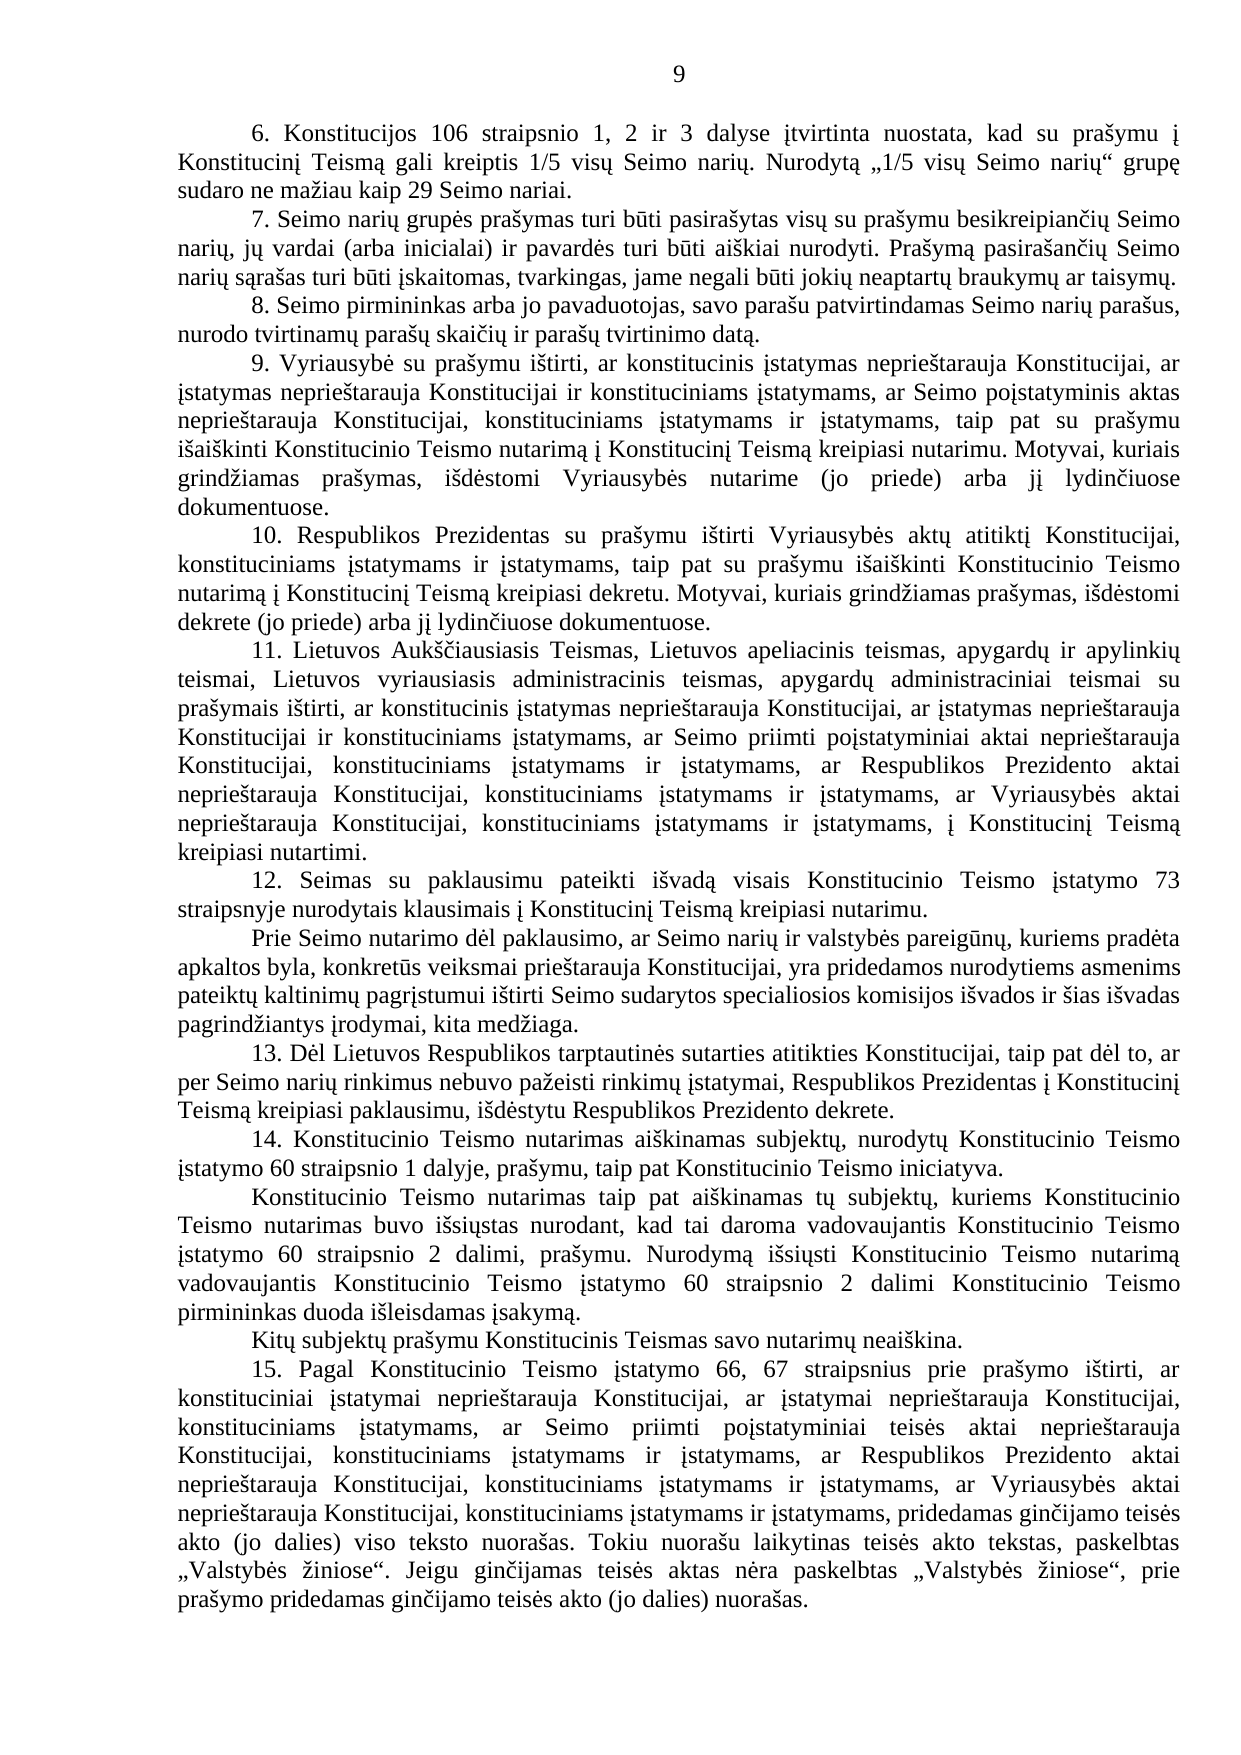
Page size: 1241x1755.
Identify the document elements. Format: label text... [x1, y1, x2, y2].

text Prie Seimo nutarimo dėl paklausimo, ar Seimo narių ir valstybės pareigūnų, kuriems pradėta apkaltos byla, konkretūs veiksmai prieštarauja Konstitucijai, yra pridedamos nurodytiems asmenims pateiktų kaltinimų pagrįstumui ištirti Seimo sudarytos specialiosios komisijos išvados ir šias išvadas pagrindžiantys įrodymai, kita medžiaga. [177, 923, 1181, 1038]
text 8. Seimo pirmininkas arba jo pavaduotojas, savo parašu patvirtindamas Seimo narių parašus, nurodo tvirtinamų parašų skaičių ir parašų tvirtinimo datą. [177, 291, 1181, 348]
text 12. Seimas su paklausimu pateikti išvadą visais Konstitucinio Teismo įstatymo 73 straipsnyje nurodytais klausimais į Konstitucinį Teismą kreipiasi nutarimu. [177, 866, 1181, 923]
text 15. Pagal Konstitucinio Teismo įstatymo 66, 67 straipsnius prie prašymo ištirti, ar konstituciniai įstatymai neprieštarauja Konstitucijai, ar įstatymai neprieštarauja Konstitucijai, konstituciniams įstatymams, ar Seimo priimti poįstatyminiai teisės aktai neprieštarauja Konstitucijai, konstituciniams įstatymams ir įstatymams, ar Respublikos Prezidento aktai neprieštarauja Konstitucijai, konstituciniams įstatymams ir įstatymams, ar Vyriausybės aktai neprieštarauja Konstitucijai, konstituciniams įstatymams ir įstatymams, pridedamas ginčijamo teisės akto (jo dalies) viso teksto nuorašas. Tokiu nuorašu laikytinas teisės akto tekstas, paskelbtas „Valstybės žiniose“. Jeigu ginčijamas teisės aktas nėra paskelbtas „Valstybės žiniose“, prie prašymo pridedamas ginčijamo teisės akto (jo dalies) nuorašas. [177, 1354, 1181, 1613]
text 9. Vyriausybė su prašymu ištirti, ar konstitucinis įstatymas neprieštarauja Konstitucijai, ar įstatymas neprieštarauja Konstitucijai ir konstituciniams įstatymams, ar Seimo poįstatyminis aktas neprieštarauja Konstitucijai, konstituciniams įstatymams ir įstatymams, taip pat su prašymu išaiškinti Konstitucinio Teismo nutarimą į Konstitucinį Teismą kreipiasi nutarimu. Motyvai, kuriais grindžiamas prašymas, išdėstomi Vyriausybės nutarime (jo priede) arba jį lydinčiuose dokumentuose. [177, 348, 1181, 521]
text 13. Dėl Lietuvos Respublikos tarptautinės sutarties atitikties Konstitucijai, taip pat dėl to, ar per Seimo narių rinkimus nebuvo pažeisti rinkimų įstatymai, Respublikos Prezidentas į Konstitucinį Teismą kreipiasi paklausimu, išdėstytu Respublikos Prezidento dekrete. [177, 1038, 1181, 1124]
text Kitų subjektų prašymu Konstitucinis Teismas savo nutarimų neaiškina. [177, 1326, 1181, 1354]
text 14. Konstitucinio Teismo nutarimas aiškinamas subjektų, nurodytų Konstitucinio Teismo įstatymo 60 straipsnio 1 dalyje, prašymu, taip pat Konstitucinio Teismo iniciatyva. [177, 1124, 1181, 1182]
text 7. Seimo narių grupės prašymas turi būti pasirašytas visų su prašymu besikreipiančių Seimo narių, jų vardai (arba inicialai) ir pavardės turi būti aiškiai nurodyti. Prašymą pasirašančių Seimo narių sąrašas turi būti įskaitomas, tvarkingas, jame negali būti jokių neaptartų braukymų ar taisymų. [177, 204, 1181, 291]
text 6. Konstitucijos 106 straipsnio 1, 2 ir 3 dalyse įtvirtinta nuostata, kad su prašymu į Konstitucinį Teismą gali kreiptis 1/5 visų Seimo narių. Nurodytą „1/5 visų Seimo narių“ grupę sudaro ne mažiau kaip 29 Seimo nariai. [177, 118, 1181, 204]
text 11. Lietuvos Aukščiausiasis Teismas, Lietuvos apeliacinis teismas, apygardų ir apylinkių teismai, Lietuvos vyriausiasis administracinis teismas, apygardų administraciniai teismai su prašymais ištirti, ar konstitucinis įstatymas neprieštarauja Konstitucijai, ar įstatymas neprieštarauja Konstitucijai ir konstituciniams įstatymams, ar Seimo priimti poįstatyminiai aktai neprieštarauja Konstitucijai, konstituciniams įstatymams ir įstatymams, ar Respublikos Prezidento aktai neprieštarauja Konstitucijai, konstituciniams įstatymams ir įstatymams, ar Vyriausybės aktai neprieštarauja Konstitucijai, konstituciniams įstatymams ir įstatymams, į Konstitucinį Teismą kreipiasi nutartimi. [177, 636, 1181, 866]
text Konstitucinio Teismo nutarimas taip pat aiškinamas tų subjektų, kuriems Konstitucinio Teismo nutarimas buvo išsiųstas nurodant, kad tai daroma vadovaujantis Konstitucinio Teismo įstatymo 60 straipsnio 2 dalimi, prašymu. Nurodymą išsiųsti Konstitucinio Teismo nutarimą vadovaujantis Konstitucinio Teismo įstatymo 60 straipsnio 2 dalimi Konstitucinio Teismo pirmininkas duoda išleisdamas įsakymą. [177, 1182, 1181, 1326]
text 10. Respublikos Prezidentas su prašymu ištirti Vyriausybės aktų atitiktį Konstitucijai, konstituciniams įstatymams ir įstatymams, taip pat su prašymu išaiškinti Konstitucinio Teismo nutarimą į Konstitucinį Teismą kreipiasi dekretu. Motyvai, kuriais grindžiamas prašymas, išdėstomi dekrete (jo priede) arba jį lydinčiuose dokumentuose. [177, 521, 1181, 636]
